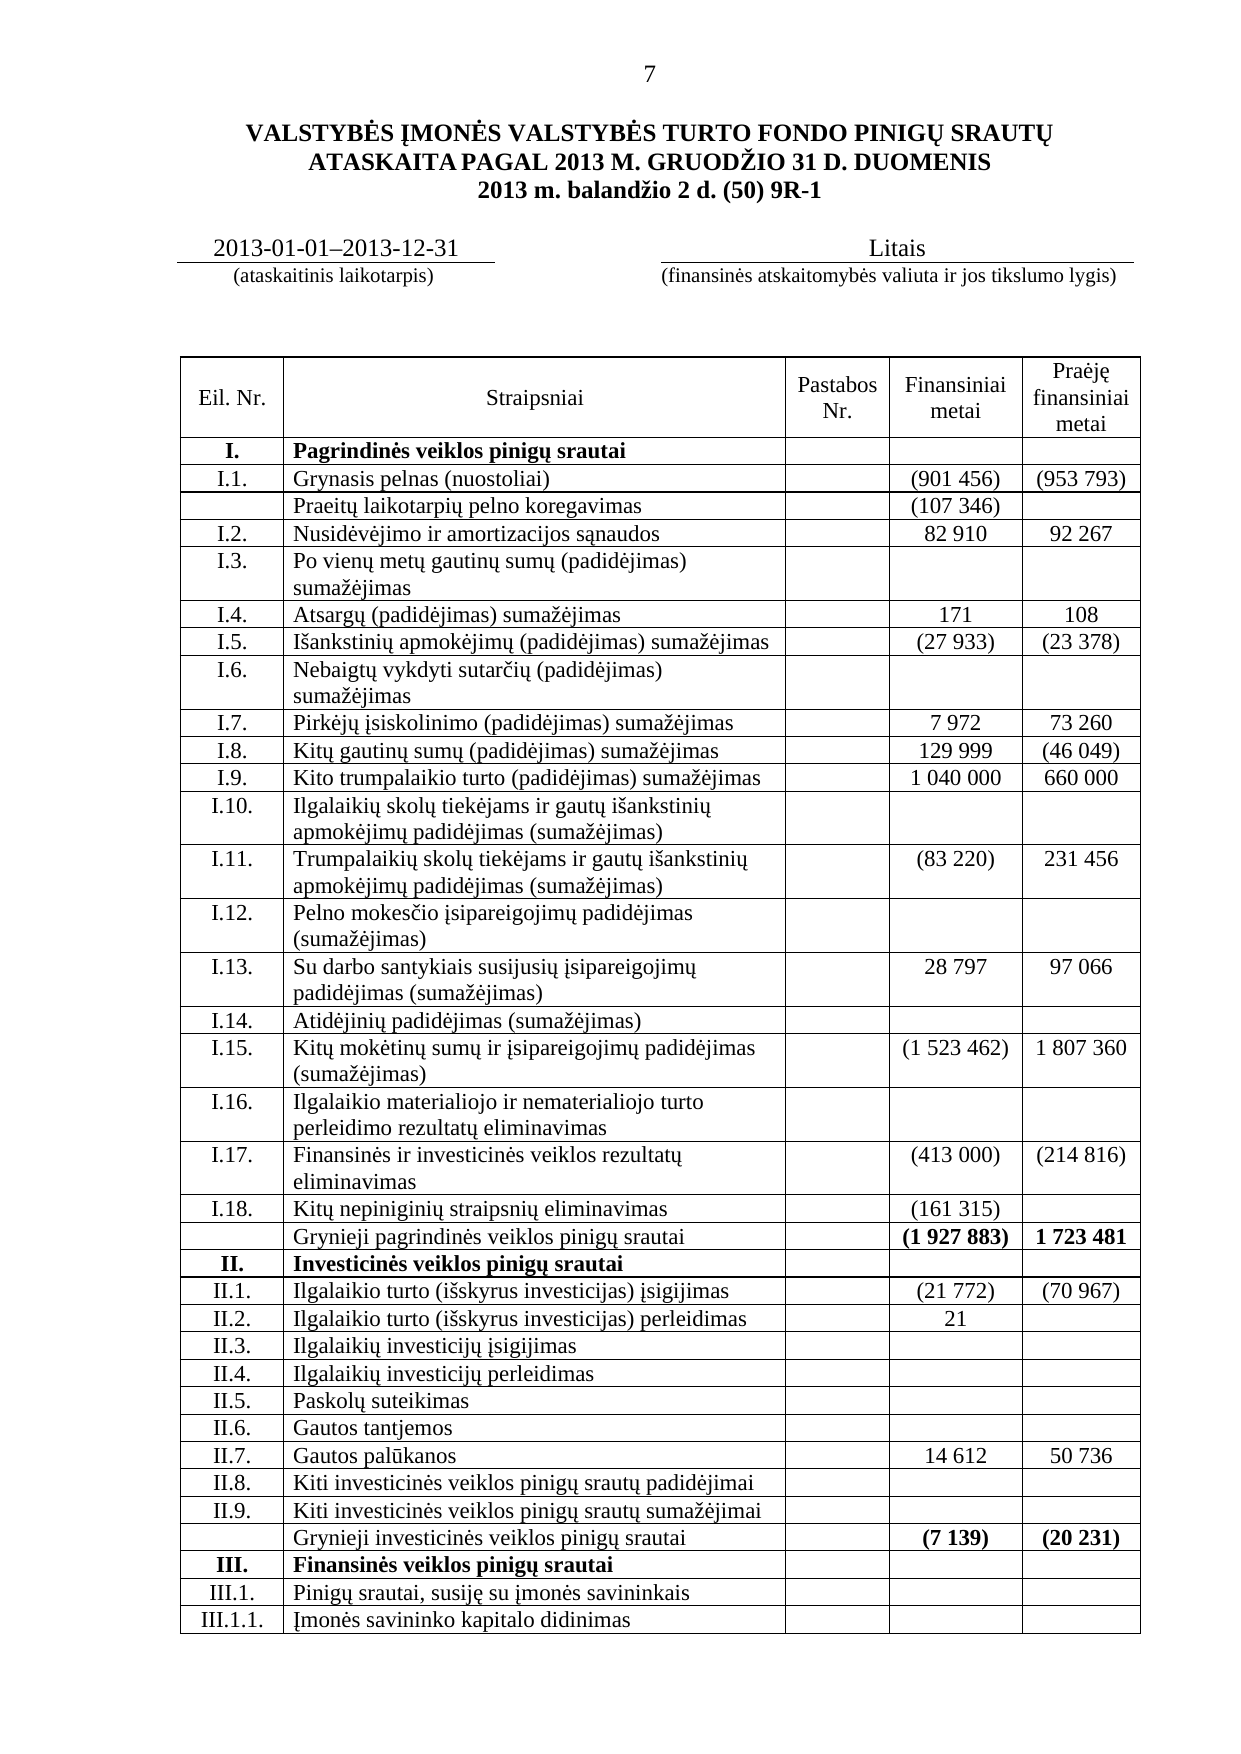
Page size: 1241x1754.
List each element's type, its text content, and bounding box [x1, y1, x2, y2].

table_cell 73 260 [1023, 710, 1140, 736]
table_cell (ataskaitinis laikotarpis) [177, 263, 495, 316]
table_cell [786, 710, 889, 736]
table_cell Paskolų suteikimas [284, 1387, 785, 1413]
table_cell II.5. [181, 1387, 283, 1413]
table_cell 50 736 [1023, 1442, 1140, 1468]
table_cell III. [181, 1551, 283, 1578]
table_cell [786, 493, 889, 519]
table_cell [1023, 792, 1140, 844]
table_cell [786, 1250, 889, 1276]
table_cell [1023, 899, 1140, 952]
table_cell 1 040 000 [890, 764, 1022, 791]
table_cell [1023, 1497, 1140, 1523]
table_cell (214 816) [1023, 1142, 1140, 1194]
table_cell 231 456 [1023, 845, 1140, 898]
table_cell Gautos tantjemos [284, 1415, 785, 1441]
table_cell [890, 1551, 1022, 1578]
table_cell 1 723 481 [1023, 1223, 1140, 1249]
table_cell [786, 1551, 889, 1578]
table_cell 82 910 [890, 520, 1022, 546]
table_cell 1 807 360 [1023, 1034, 1140, 1087]
table_cell Kito trumpalaikio turto (padidėjimas) sumažėjimas [284, 764, 785, 791]
table_cell 28 797 [890, 953, 1022, 1006]
table_cell I.3. [181, 547, 283, 600]
table_cell (413 000) [890, 1142, 1022, 1194]
table_cell I.8. [181, 737, 283, 763]
table_cell I.14. [181, 1007, 283, 1033]
table_cell Ilgalaikių skolų tiekėjams ir gautų išankstinių apmokėjimų padidėjimas (sumažėjimas) [284, 792, 785, 844]
table_cell (83 220) [890, 845, 1022, 898]
table_cell [786, 1524, 889, 1550]
table_cell [1023, 1250, 1140, 1276]
table_cell (20 231) [1023, 1524, 1140, 1550]
table_cell Išankstinių apmokėjimų (padidėjimas) sumažėjimas [284, 628, 785, 655]
table_cell [890, 899, 1022, 952]
table_cell Atidėjinių padidėjimas (sumažėjimas) [284, 1007, 785, 1033]
table_cell Ilgalaikio turto (išskyrus investicijas) įsigijimas [284, 1278, 785, 1304]
table_cell [786, 601, 889, 627]
table_header Finansiniai metai [890, 358, 1022, 437]
table_cell [890, 1332, 1022, 1359]
text VALSTYBĖS ĮMONĖS VALSTYBĖS TURTO FONDO PINIGŲ SRAUTŲ ATASKAITA PAGAL 2013 M. GRUODŽIO 31 D. DUOMENIS [177, 118, 1122, 176]
table_cell I.7. [181, 710, 283, 736]
table_cell Įmonės savininko kapitalo didinimas [284, 1606, 785, 1633]
table_cell Finansinės veiklos pinigų srautai [284, 1551, 785, 1578]
table_cell [890, 547, 1022, 600]
table_cell I.10. [181, 792, 283, 844]
table_cell 171 [890, 601, 1022, 627]
table_cell Po vienų metų gautinų sumų (padidėjimas) sumažėjimas [284, 547, 785, 600]
table_cell Pirkėjų įsiskolinimo (padidėjimas) sumažėjimas [284, 710, 785, 736]
table_cell [890, 1250, 1022, 1276]
table_cell [890, 1007, 1022, 1033]
table_cell Ilgalaikio materialiojo ir nematerialiojo turto perleidimo rezultatų eliminavimas [284, 1088, 785, 1141]
table_cell (107 346) [890, 493, 1022, 519]
table_cell [890, 1469, 1022, 1496]
table_cell [495, 262, 661, 316]
table_cell [1023, 1387, 1140, 1413]
table_cell [786, 628, 889, 655]
table_cell Pagrindinės veiklos pinigų srautai [284, 438, 785, 464]
table_cell [786, 737, 889, 763]
table_cell Gautos palūkanos [284, 1442, 785, 1468]
table_header Eil. Nr. [181, 358, 283, 437]
table_cell (953 793) [1023, 465, 1140, 491]
table_cell Nusidėvėjimo ir amortizacijos sąnaudos [284, 520, 785, 546]
table_cell II.3. [181, 1332, 283, 1359]
table_cell [890, 1497, 1022, 1523]
table_cell [786, 1579, 889, 1605]
table_header Litais [661, 233, 1133, 262]
table_cell [786, 1088, 889, 1141]
table_cell II.9. [181, 1497, 283, 1523]
table_cell 92 267 [1023, 520, 1140, 546]
table_header Straipsniai [284, 358, 785, 437]
table_cell (finansinės atskaitomybės valiuta ir jos tikslumo lygis) [661, 263, 1133, 316]
table_cell Pelno mokesčio įsipareigojimų padidėjimas (sumažėjimas) [284, 899, 785, 952]
table_cell I.6. [181, 656, 283, 708]
table_cell [1023, 1305, 1140, 1331]
table_cell [786, 1195, 889, 1222]
table_cell 129 999 [890, 737, 1022, 763]
table_cell [786, 1606, 889, 1633]
table_cell [181, 1524, 283, 1550]
table_cell I.11. [181, 845, 283, 898]
text 2013 m. balandžio 2 d. (50) 9R-1 [177, 176, 1122, 204]
table_cell Investicinės veiklos pinigų srautai [284, 1250, 785, 1276]
table_cell I.15. [181, 1034, 283, 1087]
table_cell [786, 1007, 889, 1033]
table_cell (901 456) [890, 465, 1022, 491]
table_cell [786, 1305, 889, 1331]
table_cell 7 972 [890, 710, 1022, 736]
table_cell (46 049) [1023, 737, 1140, 763]
table_cell Kitų gautinų sumų (padidėjimas) sumažėjimas [284, 737, 785, 763]
table_header Pastabos Nr. [786, 358, 889, 437]
table_cell II. [181, 1250, 283, 1276]
table_cell I.9. [181, 764, 283, 791]
table_cell [786, 1142, 889, 1194]
table_cell Trumpalaikių skolų tiekėjams ir gautų išankstinių apmokėjimų padidėjimas (sumažėjimas) [284, 845, 785, 898]
table_cell II.7. [181, 1442, 283, 1468]
table_cell [1023, 1195, 1140, 1222]
table_cell [1023, 1007, 1140, 1033]
table_cell [1023, 656, 1140, 708]
table_cell [786, 1497, 889, 1523]
table_cell II.2. [181, 1305, 283, 1331]
table_cell [890, 1088, 1022, 1141]
table_cell I.4. [181, 601, 283, 627]
table_cell [786, 845, 889, 898]
table_cell [1023, 1469, 1140, 1496]
table_cell I. [181, 438, 283, 464]
table_cell [890, 1360, 1022, 1386]
table_cell Nebaigtų vykdyti sutarčių (padidėjimas) sumažėjimas [284, 656, 785, 708]
table_cell [786, 1415, 889, 1441]
table_cell Ilgalaikio turto (išskyrus investicijas) perleidimas [284, 1305, 785, 1331]
table_cell Praeitų laikotarpių pelno koregavimas [284, 493, 785, 519]
table_cell [786, 520, 889, 546]
table_cell III.1. [181, 1579, 283, 1605]
table_cell (161 315) [890, 1195, 1022, 1222]
table_cell [1023, 493, 1140, 519]
table_cell [786, 764, 889, 791]
table_cell (27 933) [890, 628, 1022, 655]
table_cell I.18. [181, 1195, 283, 1222]
table_cell [890, 1415, 1022, 1441]
table_cell Kitų nepiniginių straipsnių eliminavimas [284, 1195, 785, 1222]
table_cell Grynieji investicinės veiklos pinigų srautai [284, 1524, 785, 1550]
table_cell [786, 792, 889, 844]
table_cell 97 066 [1023, 953, 1140, 1006]
table_cell [786, 656, 889, 708]
table_cell 108 [1023, 601, 1140, 627]
table_cell [181, 493, 283, 519]
table_cell [1023, 1606, 1140, 1633]
table_cell Pinigų srautai, susiję su įmonės savininkais [284, 1579, 785, 1605]
table_cell Grynasis pelnas (nuostoliai) [284, 465, 785, 491]
table_cell Ilgalaikių investicijų įsigijimas [284, 1332, 785, 1359]
table_cell III.1.1. [181, 1606, 283, 1633]
table_cell II.6. [181, 1415, 283, 1441]
table_cell [1023, 1551, 1140, 1578]
table_cell [786, 1387, 889, 1413]
table_cell (21 772) [890, 1278, 1022, 1304]
table_cell Ilgalaikių investicijų perleidimas [284, 1360, 785, 1386]
table_cell 660 000 [1023, 764, 1140, 791]
table_cell (70 967) [1023, 1278, 1140, 1304]
table_cell 14 612 [890, 1442, 1022, 1468]
table_cell (1 927 883) [890, 1223, 1022, 1249]
table_cell [786, 1469, 889, 1496]
table_cell (23 378) [1023, 628, 1140, 655]
table_cell [890, 1387, 1022, 1413]
table_cell I.12. [181, 899, 283, 952]
table_cell Grynieji pagrindinės veiklos pinigų srautai [284, 1223, 785, 1249]
table_cell [786, 1278, 889, 1304]
table_cell [1023, 1579, 1140, 1605]
table_cell [890, 438, 1022, 464]
table_cell [786, 1332, 889, 1359]
table_cell [890, 792, 1022, 844]
table_cell Kitų mokėtinų sumų ir įsipareigojimų padidėjimas (sumažėjimas) [284, 1034, 785, 1087]
table_cell [786, 1442, 889, 1468]
table_header Praėję finansiniai metai [1023, 358, 1140, 437]
table_cell [786, 1223, 889, 1249]
table_cell I.5. [181, 628, 283, 655]
table_cell II.8. [181, 1469, 283, 1496]
table_cell [786, 953, 889, 1006]
table_cell [1023, 438, 1140, 464]
table_cell Kiti investicinės veiklos pinigų srautų sumažėjimai [284, 1497, 785, 1523]
table_cell II.1. [181, 1278, 283, 1304]
table_cell [181, 1223, 283, 1249]
table_cell [786, 547, 889, 600]
table_cell [1023, 1332, 1140, 1359]
table_cell Su darbo santykiais susijusių įsipareigojimų padidėjimas (sumažėjimas) [284, 953, 785, 1006]
table_cell Kiti investicinės veiklos pinigų srautų padidėjimai [284, 1469, 785, 1496]
table_cell II.4. [181, 1360, 283, 1386]
table_cell [890, 656, 1022, 708]
table_cell [786, 899, 889, 952]
table_cell I.17. [181, 1142, 283, 1194]
table_header [495, 233, 661, 262]
table_cell (1 523 462) [890, 1034, 1022, 1087]
table_cell (7 139) [890, 1524, 1022, 1550]
table_cell [786, 1034, 889, 1087]
table_cell [786, 465, 889, 491]
table_header 2013-01-01–2013-12-31 [177, 233, 495, 262]
table_cell I.16. [181, 1088, 283, 1141]
table_cell Atsargų (padidėjimas) sumažėjimas [284, 601, 785, 627]
table_cell I.13. [181, 953, 283, 1006]
table_cell [1023, 1415, 1140, 1441]
table_cell [786, 1360, 889, 1386]
table_cell [1023, 547, 1140, 600]
table_cell [890, 1606, 1022, 1633]
table_cell [1023, 1088, 1140, 1141]
table_cell I.1. [181, 465, 283, 491]
table_cell 21 [890, 1305, 1022, 1331]
table_cell [1023, 1360, 1140, 1386]
table_cell Finansinės ir investicinės veiklos rezultatų eliminavimas [284, 1142, 785, 1194]
table_cell I.2. [181, 520, 283, 546]
table_cell [786, 438, 889, 464]
table_cell [890, 1579, 1022, 1605]
